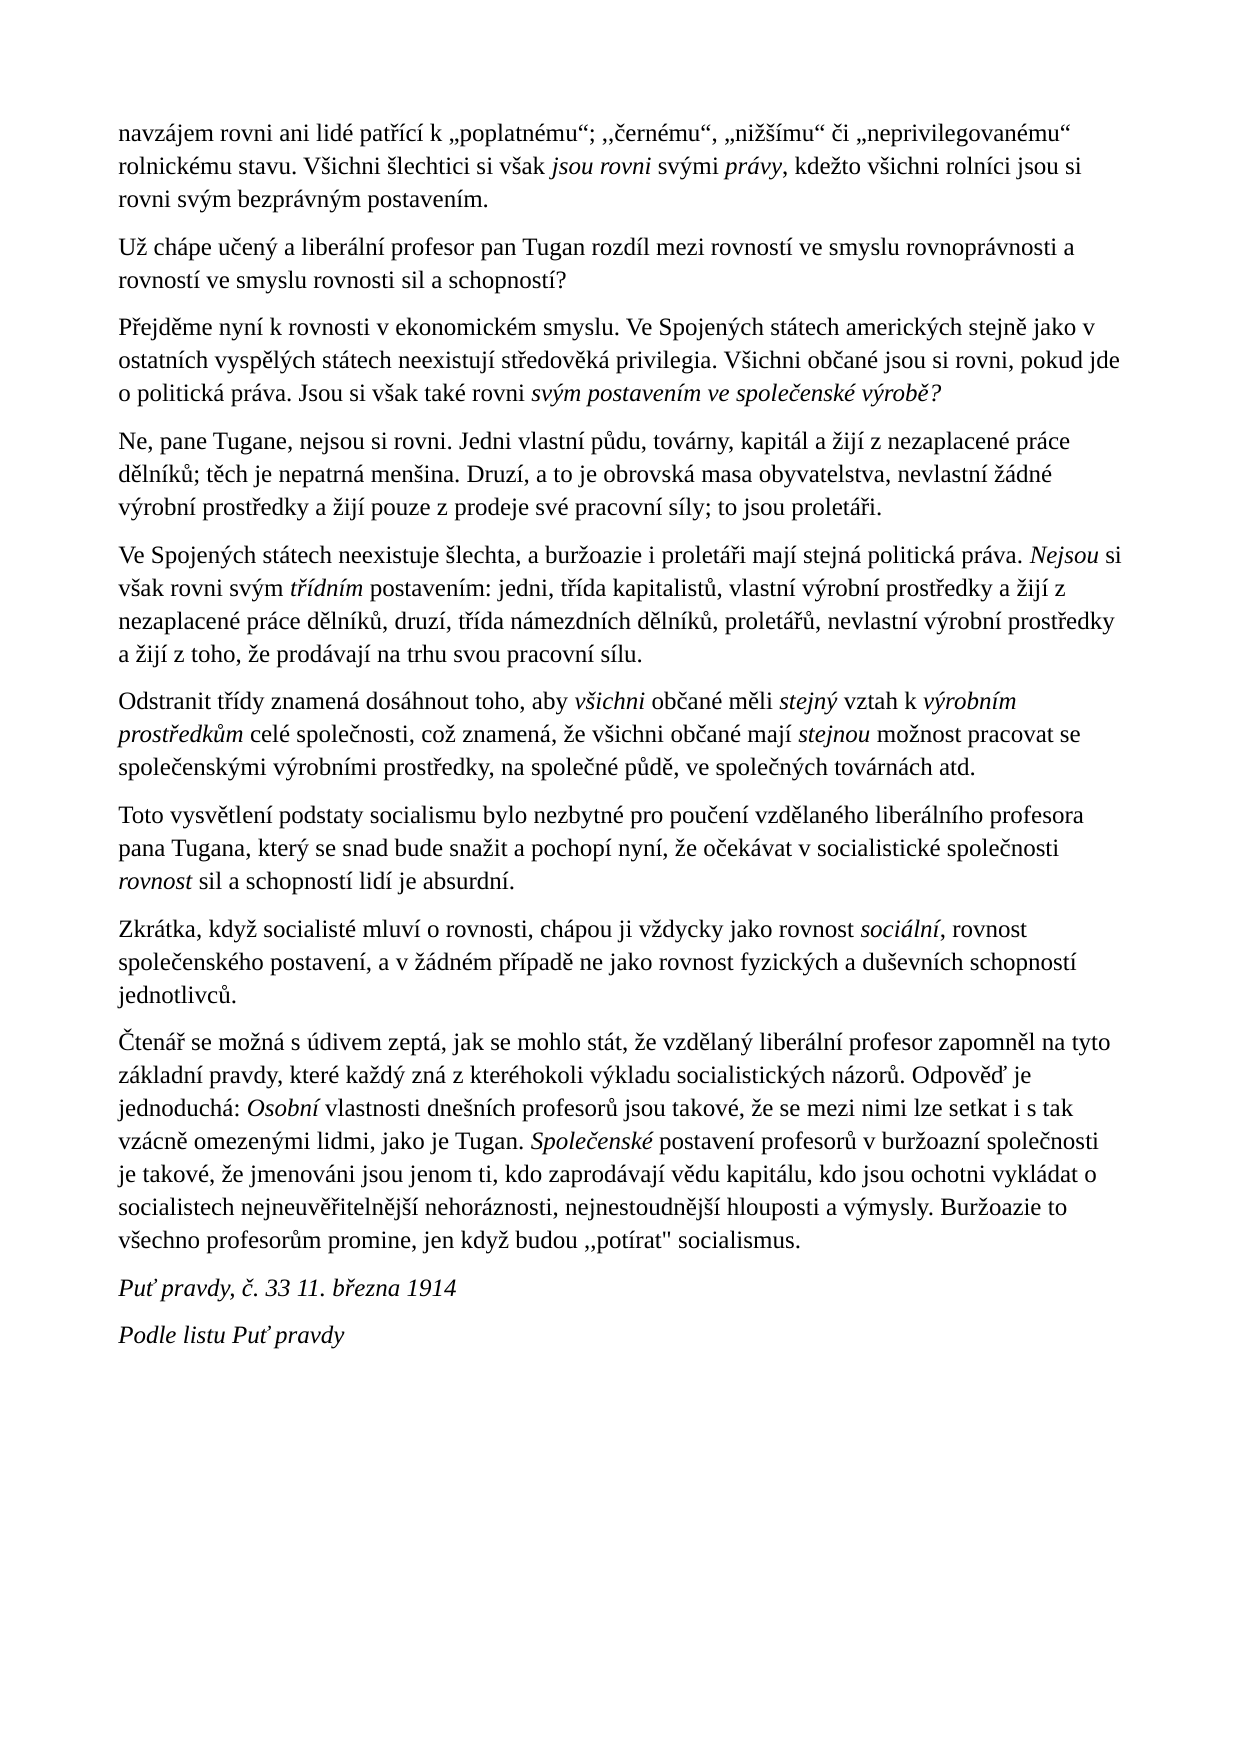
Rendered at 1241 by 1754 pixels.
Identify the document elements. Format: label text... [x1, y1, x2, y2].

text Zkrátka, když socialisté mluví o rovnosti, chápou ji vždycky jako rovnost sociální, rovnost společenského postavení, a v žádném případě ne jako rovnost fyzických a duševních schopností jednotlivců. [118, 914, 1122, 1008]
text Přejděme nyní k rovnosti v ekonomickém smyslu. Ve Spojených státech amerických stejně jako v ostatních vyspělých státech neexistují středověká privilegia. Všichni občané jsou si rovni, pokud jde o politická práva. Jsou si však také rovni svým postavením ve společenské výrobě? [118, 312, 1122, 407]
text Podle listu Puť pravdy [118, 1321, 1122, 1349]
text navzájem rovni ani lidé patřící k „poplatnému“; ,,černému“, „nižšímu“ či „neprivilegovanému“ rolnickému stavu. Všichni šlechtici si však jsou rovni svými právy, kdežto všichni rolníci jsou si rovni svým bezprávným postavením. [118, 118, 1122, 213]
text Odstranit třídy znamená dosáhnout toho, aby všichni občané měli stejný vztah k výrobním prostředkům celé společnosti, což znamená, že všichni občané mají stejnou možnost pracovat se společenskými výrobními prostředky, na společné půdě, ve společných továrnách atd. [118, 686, 1122, 781]
text Toto vysvětlení podstaty socialismu bylo nezbytné pro poučení vzdělaného liberálního profesora pana Tugana, který se snad bude snažit a pochopí nyní, že očekávat v socialistické společnosti rovnost sil a schopností lidí je absurdní. [118, 800, 1122, 895]
text Už chápe učený a liberální profesor pan Tugan rozdíl mezi rovností ve smyslu rovnoprávnosti a rovností ve smyslu rovnosti sil a schopností? [118, 232, 1122, 293]
text Ve Spojených státech neexistuje šlechta, a buržoazie i proletáři mají stejná politická práva. Nejsou si však rovni svým třídním postavením: jedni, třída kapitalistů, vlastní výrobní prostředky a žijí z nezaplacené práce dělníků, druzí, třída námezdních dělníků, proletářů, nevlastní výrobní prostředky a žijí z toho, že prodávají na trhu svou pracovní sílu. [118, 540, 1122, 667]
text Ne, pane Tugane, nejsou si rovni. Jedni vlastní půdu, továrny, kapitál a žijí z nezaplacené práce dělníků; těch je nepatrná menšina. Druzí, a to je obrovská masa obyvatelstva, nevlastní žádné výrobní prostředky a žijí pouze z prodeje své pracovní síly; to jsou proletáři. [118, 426, 1122, 521]
text Čtenář se možná s údivem zeptá, jak se mohlo stát, že vzdělaný liberální profesor zapomněl na tyto základní pravdy, které každý zná z kteréhokoli výkladu socialistických názorů. Odpověď je jednoduchá: Osobní vlastnosti dnešních profesorů jsou takové, že se mezi nimi lze setkat i s tak vzácně omezenými lidmi, jako je Tugan. Společenské postavení profesorů v buržoazní společnosti je takové, že jmenováni jsou jenom ti, kdo zaprodávají vědu kapitálu, kdo jsou ochotni vykládat o socialistech nejneuvěřitelnější nehoráznosti, nejnestoudnější hlouposti a výmysly. Buržoazie to všechno profesorům promine, jen když budou ,,potírat" socialismus. [118, 1027, 1122, 1254]
text Puť pravdy, č. 33 11. března 1914 [118, 1273, 1122, 1302]
